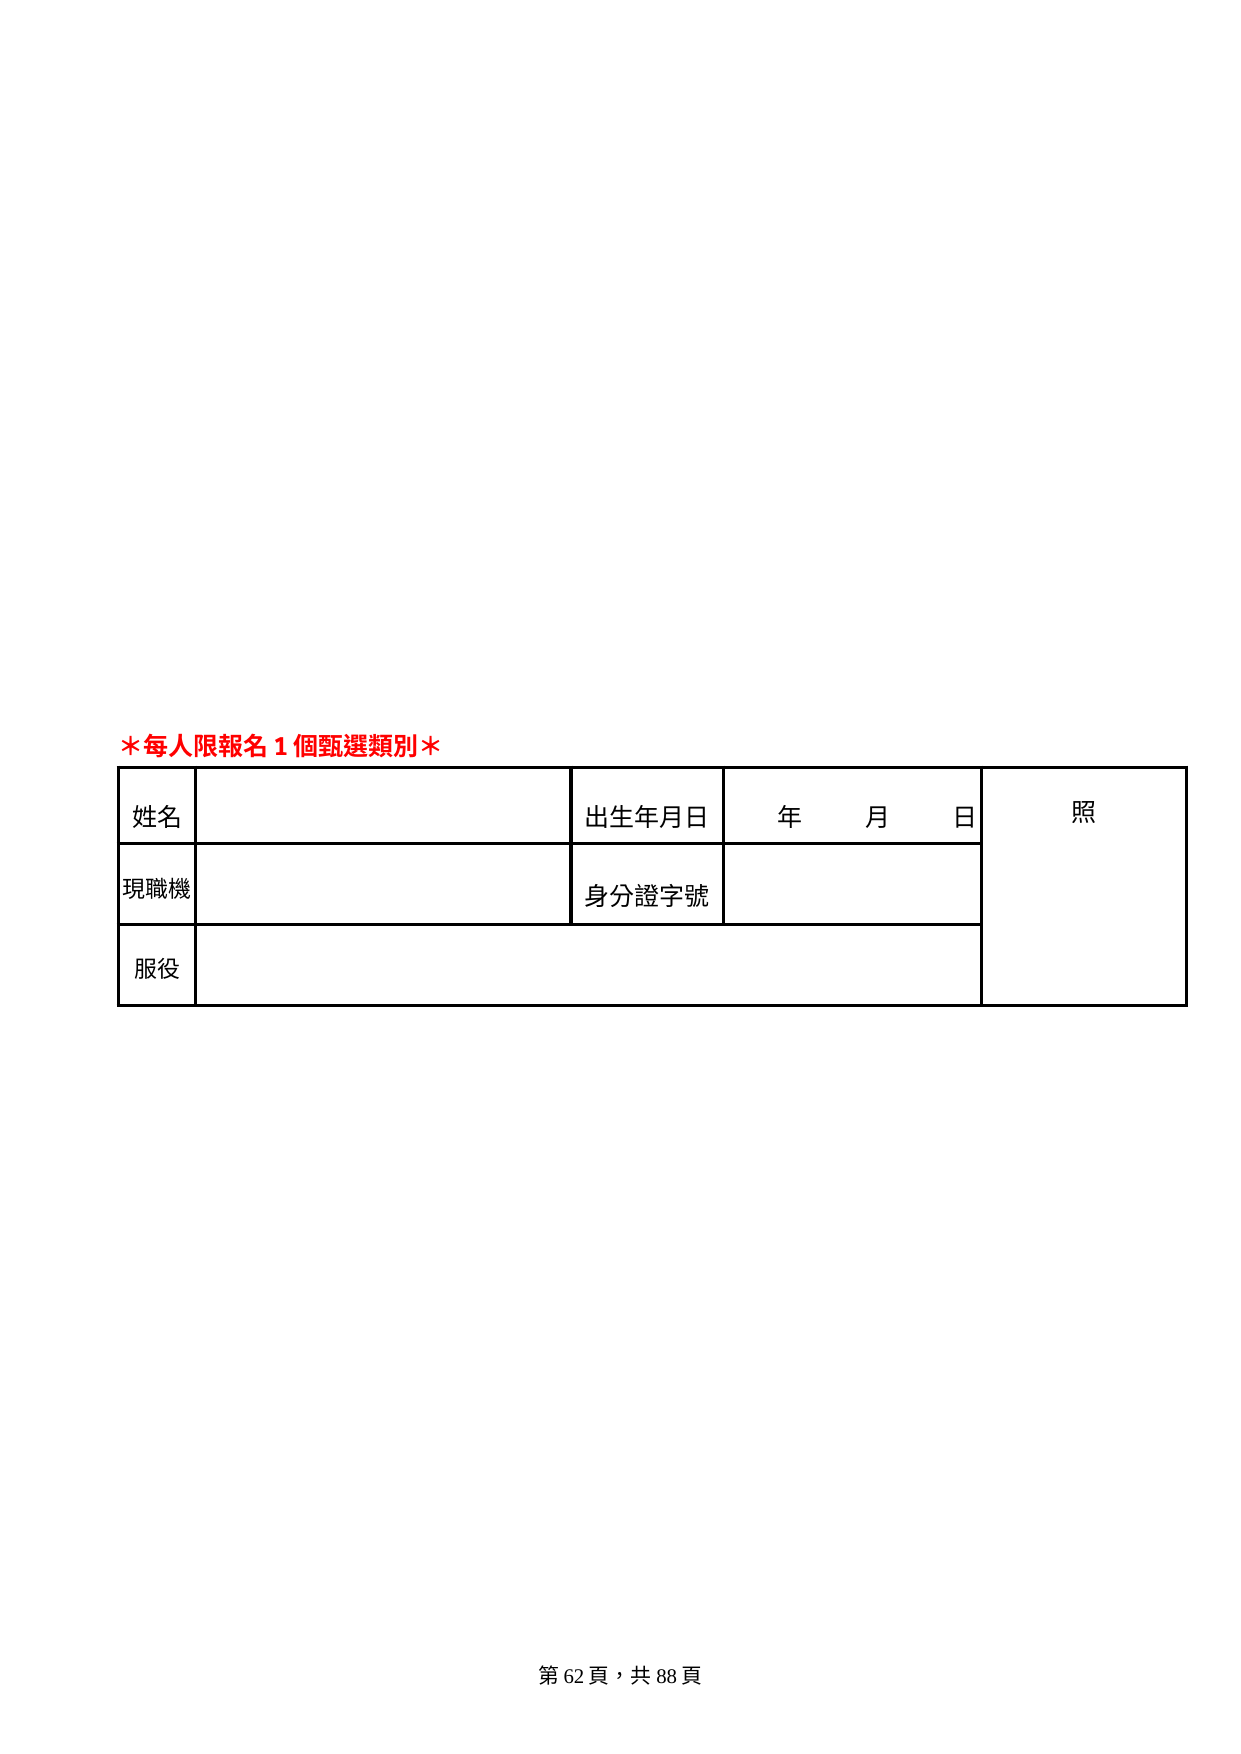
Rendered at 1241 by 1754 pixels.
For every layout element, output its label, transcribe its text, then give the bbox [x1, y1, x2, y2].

table_header 出生年月日 [573, 769, 722, 842]
table_header 姓名 [120, 769, 194, 842]
table_cell 身分證字號 [573, 845, 722, 923]
table_cell 現職機關學校 [120, 845, 194, 923]
table_cell [725, 845, 980, 923]
table_cell [197, 845, 569, 923]
text ＊每人限報名1個甄選類別＊ [118, 703, 1122, 766]
table_header [197, 769, 569, 842]
table_cell □免役 □役畢 □服役中 [197, 926, 980, 1004]
table_cell 服役 情形 [120, 926, 194, 1004]
table_header 年 月 日 [725, 769, 980, 842]
table_header 照 [983, 769, 1185, 1004]
